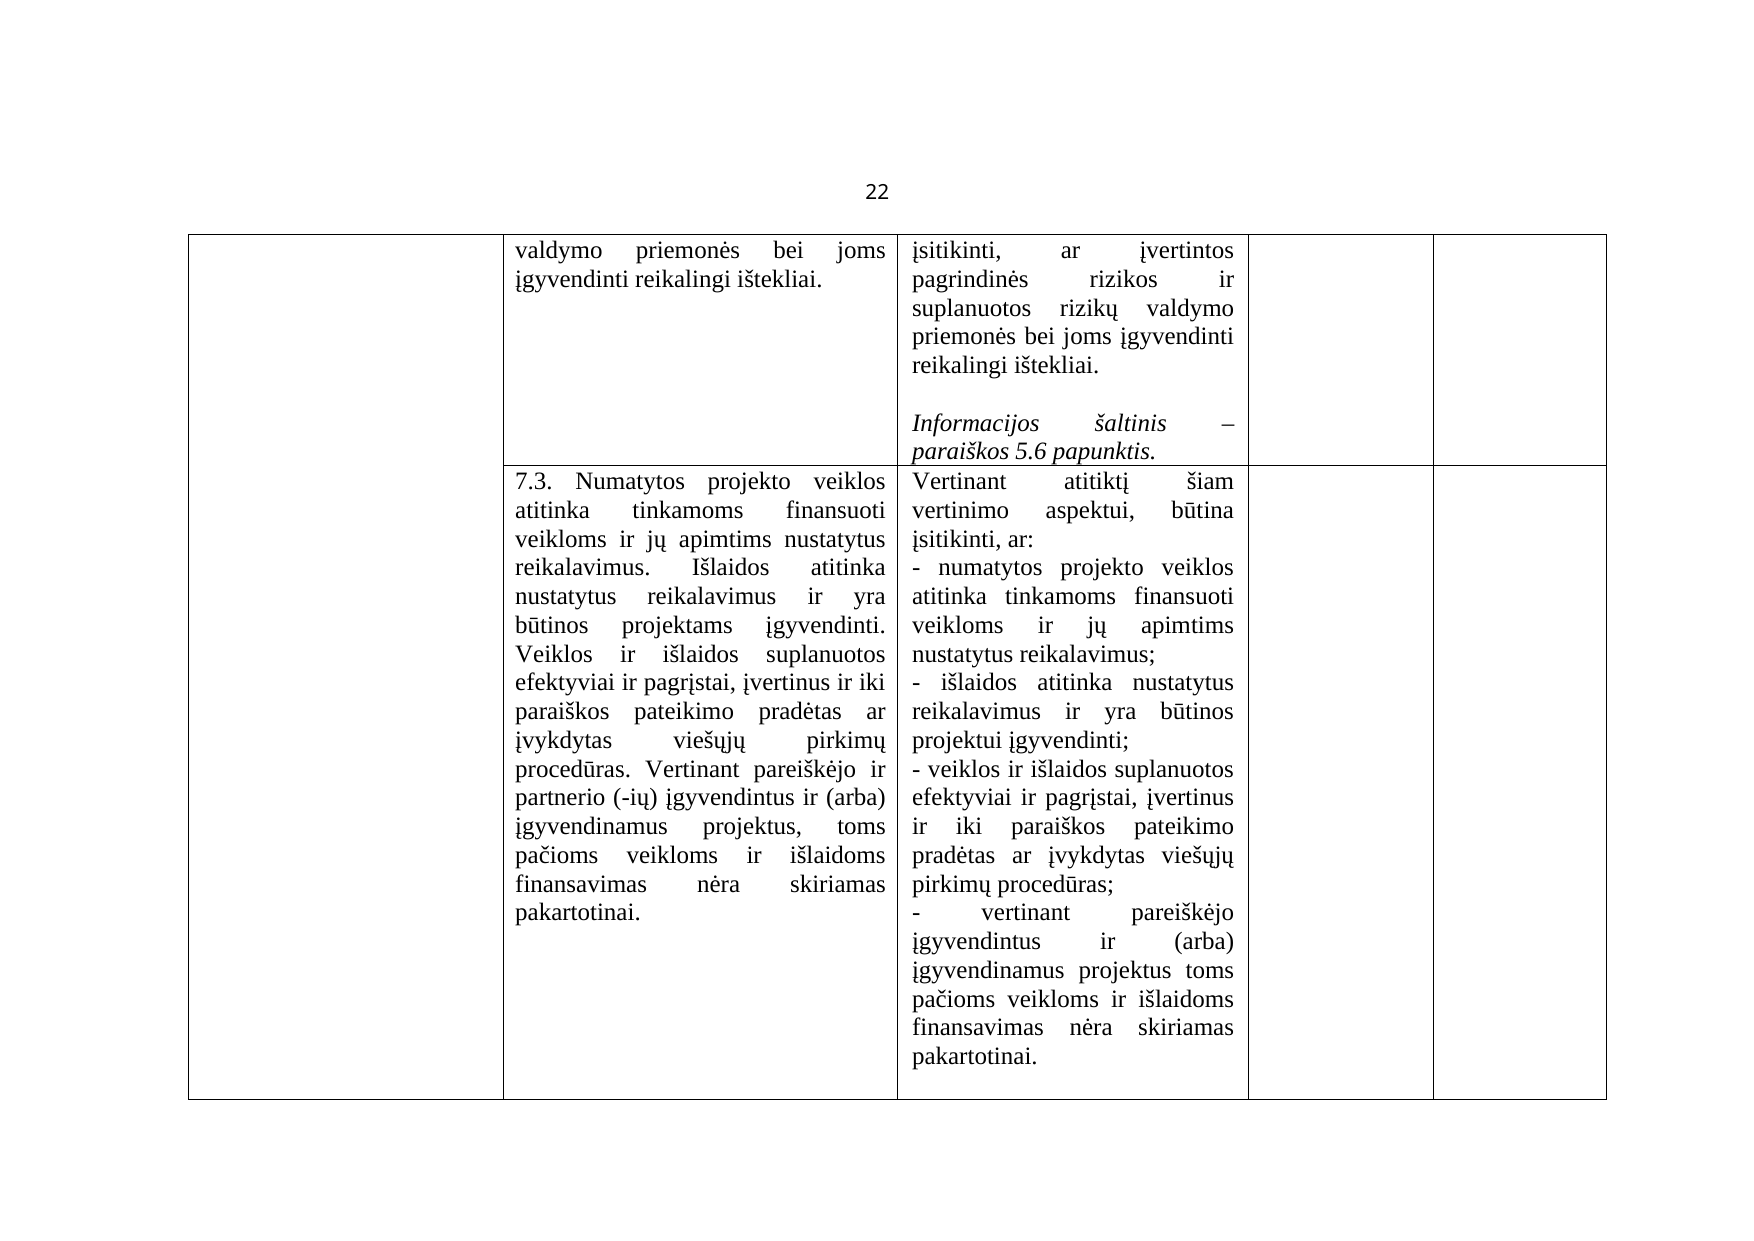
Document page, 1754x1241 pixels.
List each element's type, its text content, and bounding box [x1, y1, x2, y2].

table_cell valdymo priemonės bei joms įgyvendinti reikalingi ištekliai. [504, 235, 897, 465]
table_cell 7.3. Numatytos projekto veiklos atitinka tinkamoms finansuoti veikloms ir jų apimtims nustatytus reikalavimus. Išlaidos atitinka nustatytus reikalavimus ir yra būtinos projektams įgyvendinti. Veiklos ir išlaidos suplanuotos efektyviai ir pagrįstai, įvertinus ir iki paraiškos pateikimo pradėtas ar įvykdytas viešųjų pirkimų procedūras. Vertinant pareiškėjo ir partnerio (-ių) įgyvendintus ir (arba) įgyvendinamus projektus, toms pačioms veikloms ir išlaidoms finansavimas nėra skiriamas pakartotinai. [504, 466, 897, 1099]
table_cell [189, 235, 503, 1099]
table_cell [1434, 466, 1606, 1099]
table_cell įsitikinti, ar įvertintos pagrindinės rizikos ir suplanuotos rizikų valdymo priemonės bei joms įgyvendinti reikalingi ištekliai. Informacijos šaltinis – paraiškos 5.6 papunktis. [898, 235, 1248, 465]
table_cell [1249, 235, 1433, 465]
table_cell Vertinant atitiktį šiam vertinimo aspektui, būtina įsitikinti, ar: - numatytos projekto veiklos atitinka tinkamoms finansuoti veikloms ir jų apimtims nustatytus reikalavimus; - išlaidos atitinka nustatytus reikalavimus ir yra būtinos projektui įgyvendinti; - veiklos ir išlaidos suplanuotos efektyviai ir pagrįstai, įvertinus ir iki paraiškos pateikimo pradėtas ar įvykdytas viešųjų pirkimų procedūras; - vertinant pareiškėjo įgyvendintus ir (arba) įgyvendinamus projektus toms pačioms veikloms ir išlaidoms finansavimas nėra skiriamas pakartotinai. [898, 466, 1248, 1099]
table_cell [1249, 466, 1433, 1099]
table_cell [1434, 235, 1606, 465]
